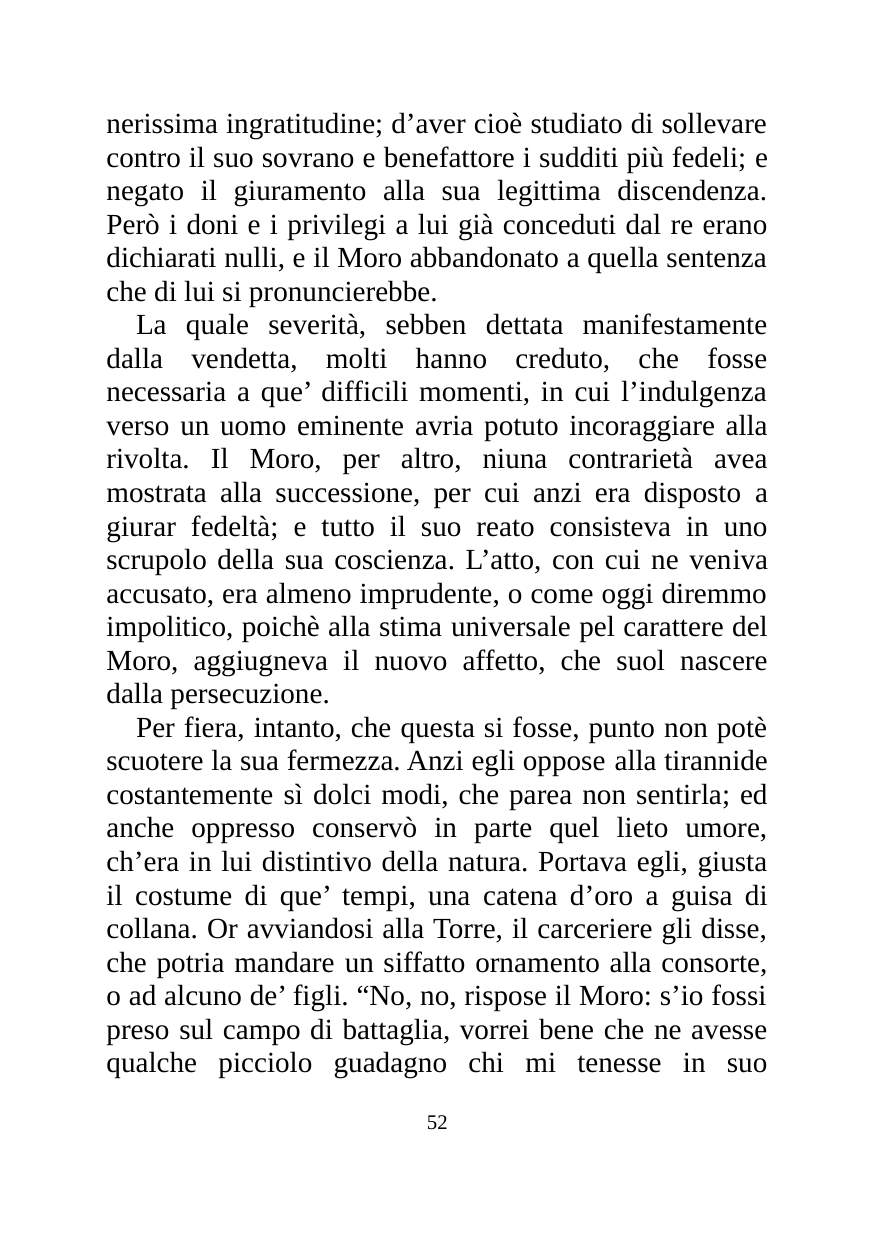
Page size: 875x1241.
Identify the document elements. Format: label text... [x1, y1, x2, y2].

text La quale severità, sebben dettata manifestamente dalla vendetta, molti hanno creduto, che fosse necessaria a que’ difficili momenti, in cui l’indulgenza verso un uomo eminente avria potuto incoraggiare alla rivolta. Il Moro, per altro, niuna contrarietà avea mostrata alla successione, per cui anzi era disposto a giurar fedeltà; e tutto il suo reato consisteva in uno scrupolo della sua coscienza. L’atto, con cui ne veniva accusato, era almeno imprudente, o come oggi diremmo impolitico, poichè alla stima universale pel carattere del Moro, aggiugneva il nuovo affetto, che suol nascere dalla persecuzione. [106, 307, 768, 710]
text nerissima ingratitudine; d’aver cioè studiato di sollevare contro il suo sovrano e benefattore i sudditi più fedeli; e negato il giuramento alla sua legittima discendenza. Però i doni e i privilegi a lui già conceduti dal re erano dichiarati nulli, e il Moro abbandonato a quella sentenza che di lui si pronuncierebbe. [106, 106, 768, 307]
text Per fiera, intanto, che questa si fosse, punto non potè scuotere la sua fermezza. Anzi egli oppose alla tirannide costantemente sì dolci modi, che parea non sentirla; ed anche oppresso conservò in parte quel lieto umore, ch’era in lui distintivo della natura. Portava egli, giusta il costume di que’ tempi, una catena d’oro a guisa di collana. Or avviandosi alla Torre, il carceriere gli disse, che potria mandare un siffatto ornamento alla consorte, o ad alcuno de’ figli. “No, no, rispose il Moro: s’io fossi preso sul campo di battaglia, vorrei bene che ne avesse qualche picciolo guadagno chi mi tenesse in suo [106, 710, 768, 1079]
